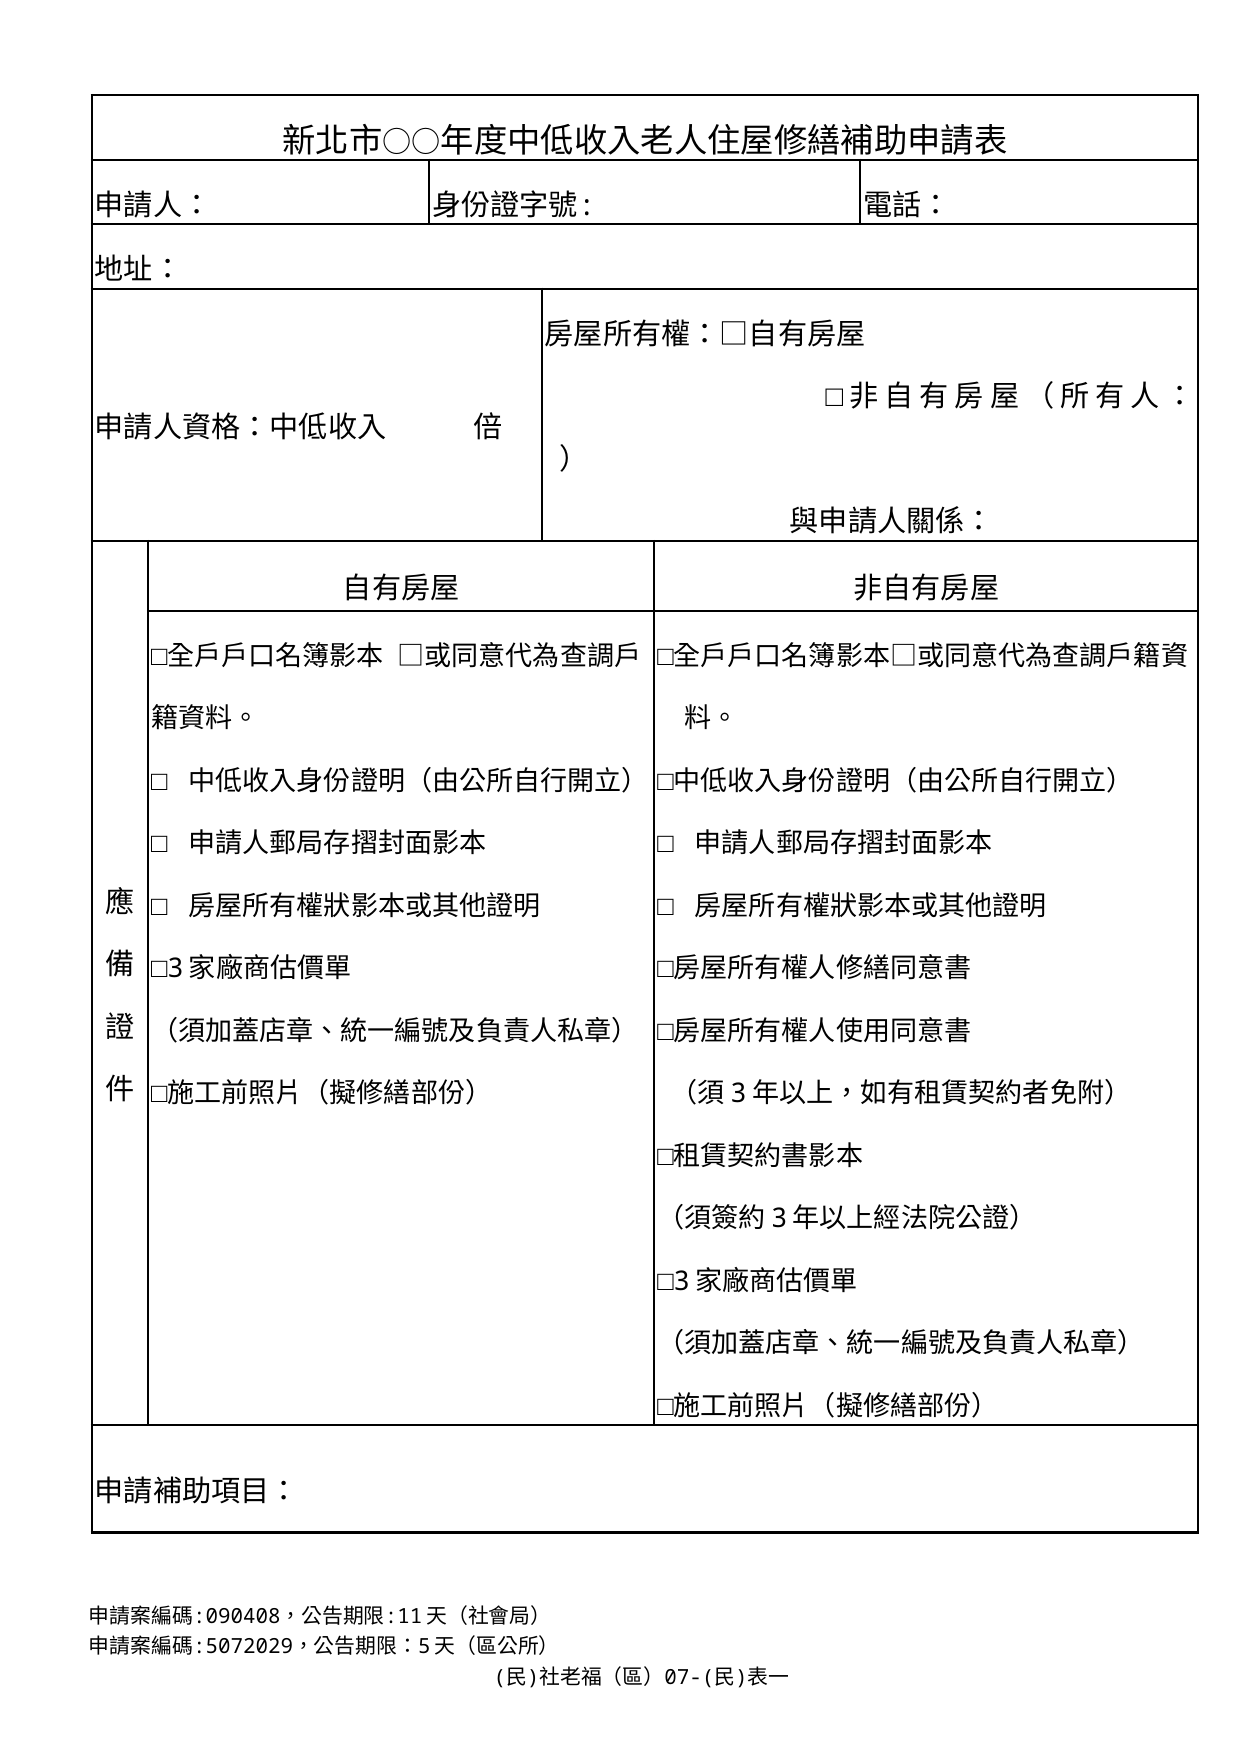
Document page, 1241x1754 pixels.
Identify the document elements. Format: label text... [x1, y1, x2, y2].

table_cell 地址： [93, 225, 1197, 288]
table_cell □全戶戶口名簿影本□或同意代為查調戶籍資料。 □中低收入身份證明（由公所自行開立） 申請人郵局存摺封面影本 房屋所有權狀影本或其他證明 □房屋所有權人修繕同意書 □房屋所有權人使用同意書 （須3年以上，如有租賃契約者免附） □租賃契約書影本 （須簽約3年以上經法院公證） □3家廠商估價單 （須加蓋店章、統一編號及負責人私章） □施工前照片（擬修繕部份） [655, 612, 1197, 1424]
table_header 新北市○○年度中低收入老人住屋修繕補助申請表 [93, 96, 1197, 158]
table_cell 房屋所有權：□自有房屋 □非自有房屋（所有人： ） 與申請人關係： [543, 290, 1197, 540]
table_cell 申請補助項目： [93, 1426, 1197, 1531]
table_cell 申請人資格：中低收入 倍 [93, 290, 541, 540]
table_cell □全戶戶口名簿影本 □或同意代為查調戶籍資料。 中低收入身份證明（由公所自行開立） 申請人郵局存摺封面影本 房屋所有權狀影本或其他證明 □3家廠商估價單 （須加蓋店章、統一編號及負責人私章） □施工前照片（擬修繕部份） [149, 612, 653, 1424]
table_cell 電話： [861, 161, 1197, 223]
table_cell 自有房屋 [149, 542, 653, 609]
table_cell 身份證字號: [430, 161, 859, 223]
table_cell 應 備 證 件 [93, 542, 147, 1424]
table_cell 申請人： [93, 161, 428, 223]
table_cell 非自有房屋 [655, 542, 1197, 609]
